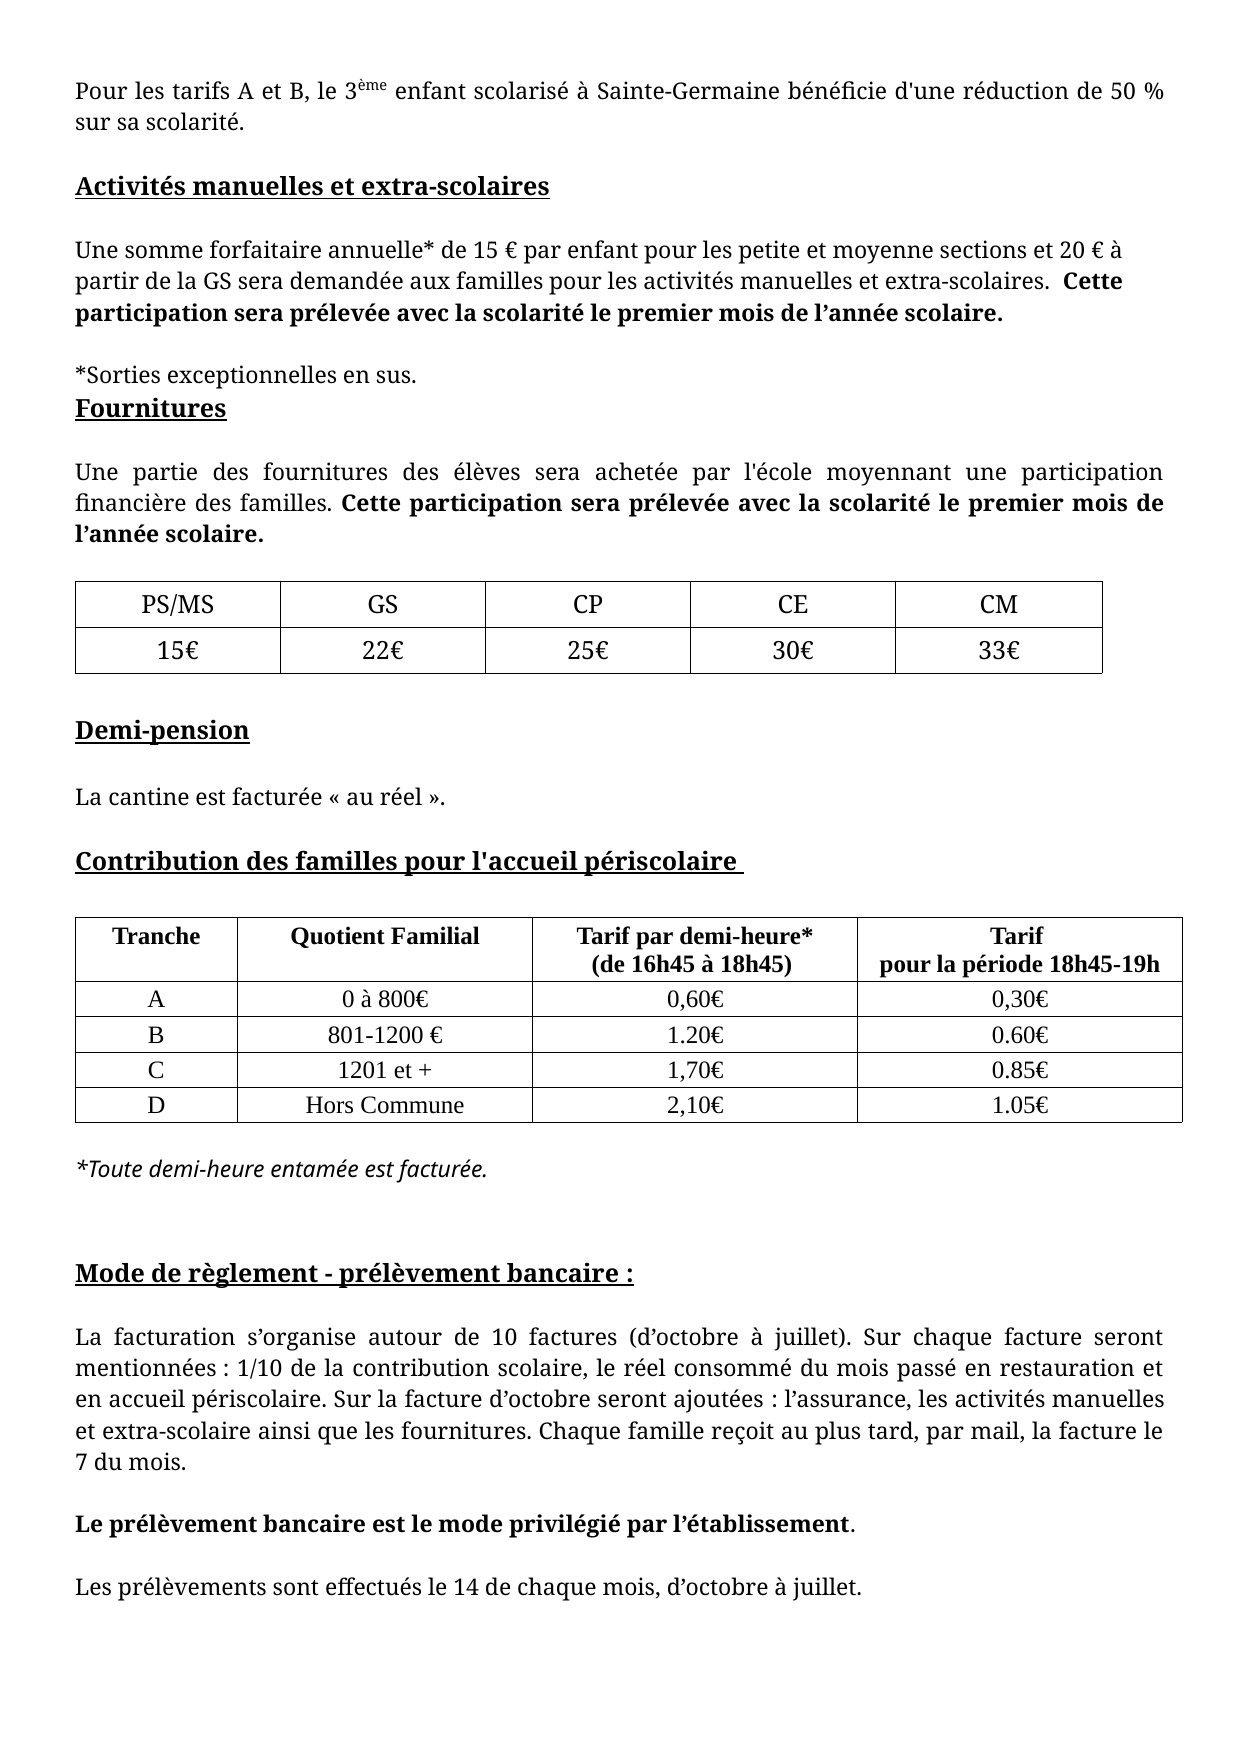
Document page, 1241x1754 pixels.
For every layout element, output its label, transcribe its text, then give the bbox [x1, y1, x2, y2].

text Pour les tarifs A et B, le 3ème enfant scolarisé à Sainte-Germaine bénéficie d'une réduction de 50 % sur sa scolarité. [75, 75, 1165, 137]
text Une partie des fournitures des élèves sera achetée par l'école moyennant une participation financière des familles. Cette participation sera prélevée avec la scolarité le premier mois de l’année scolaire. [75, 456, 1165, 549]
text Mode de règlement - prélèvement bancaire : [75, 1256, 1165, 1289]
text La cantine est facturée « au réel ». [75, 781, 1165, 812]
text La facturation s’organise autour de 10 factures (d’octobre à juillet). Sur chaque facture seront mentionnées : 1/10 de la contribution scolaire, le réel consommé du mois passé en restauration et en accueil périscolaire. Sur la facture d’octobre seront ajoutées : l’assurance, les activités manuelles et extra-scolaire ainsi que les fournitures. Chaque famille reçoit au plus tard, par mail, la facture le 7 du mois. [75, 1321, 1165, 1477]
table_cell 15€ [76, 628, 280, 673]
table_cell 801-1200 € [238, 1017, 532, 1051]
table_cell 33€ [896, 628, 1102, 673]
table_cell B [76, 1017, 237, 1051]
table_cell 0,60€ [533, 982, 857, 1016]
table_header Tranche [76, 918, 237, 981]
table_header CP [486, 582, 690, 627]
table_cell 30€ [691, 628, 895, 673]
table_cell C [76, 1053, 237, 1086]
table_cell 1.20€ [533, 1017, 857, 1051]
table_header Quotient Familial [238, 918, 532, 981]
table_header PS/MS [76, 582, 280, 627]
text Activités manuelles et extra-scolaires [75, 169, 1165, 203]
text *Toute demi-heure entamée est facturée. [75, 1153, 1165, 1184]
text Fournitures [75, 390, 1165, 424]
table_cell 25€ [486, 628, 690, 673]
text *Sorties exceptionnelles en sus. [75, 359, 1165, 390]
table_header CM [896, 582, 1102, 627]
table_cell 1,70€ [533, 1053, 857, 1086]
table_cell 1.05€ [858, 1088, 1182, 1122]
table_cell 0.85€ [858, 1053, 1182, 1086]
table_cell 0,30€ [858, 982, 1182, 1016]
table_cell 0.60€ [858, 1017, 1182, 1051]
table_header GS [281, 582, 485, 627]
table_cell 1201 et + [238, 1053, 532, 1086]
table_cell Hors Commune [238, 1088, 532, 1122]
table_cell D [76, 1088, 237, 1122]
table_header Tarif pour la période 18h45-19h [858, 918, 1182, 981]
table_cell 2,10€ [533, 1088, 857, 1122]
table_header Tarif par demi-heure* (de 16h45 à 18h45) [533, 918, 857, 981]
table_cell A [76, 982, 237, 1016]
table_header CE [691, 582, 895, 627]
table_cell 22€ [281, 628, 485, 673]
table_cell 0 à 800€ [238, 982, 532, 1016]
text Demi-pension [75, 713, 1165, 747]
text Les prélèvements sont effectués le 14 de chaque mois, d’octobre à juillet. [75, 1571, 1165, 1602]
text Contribution des familles pour l'accueil périscolaire [75, 843, 1165, 878]
text Une somme forfaitaire annuelle* de 15 € par enfant pour les petite et moyenne sections et 20 € à partir de la GS sera demandée aux familles pour les activités manuelles et extra-scolaires. Cette participation sera prélevée avec la scolarité le premier mois de l’année scolaire. [75, 234, 1165, 328]
text Le prélèvement bancaire est le mode privilégié par l’établissement. [75, 1508, 1165, 1539]
